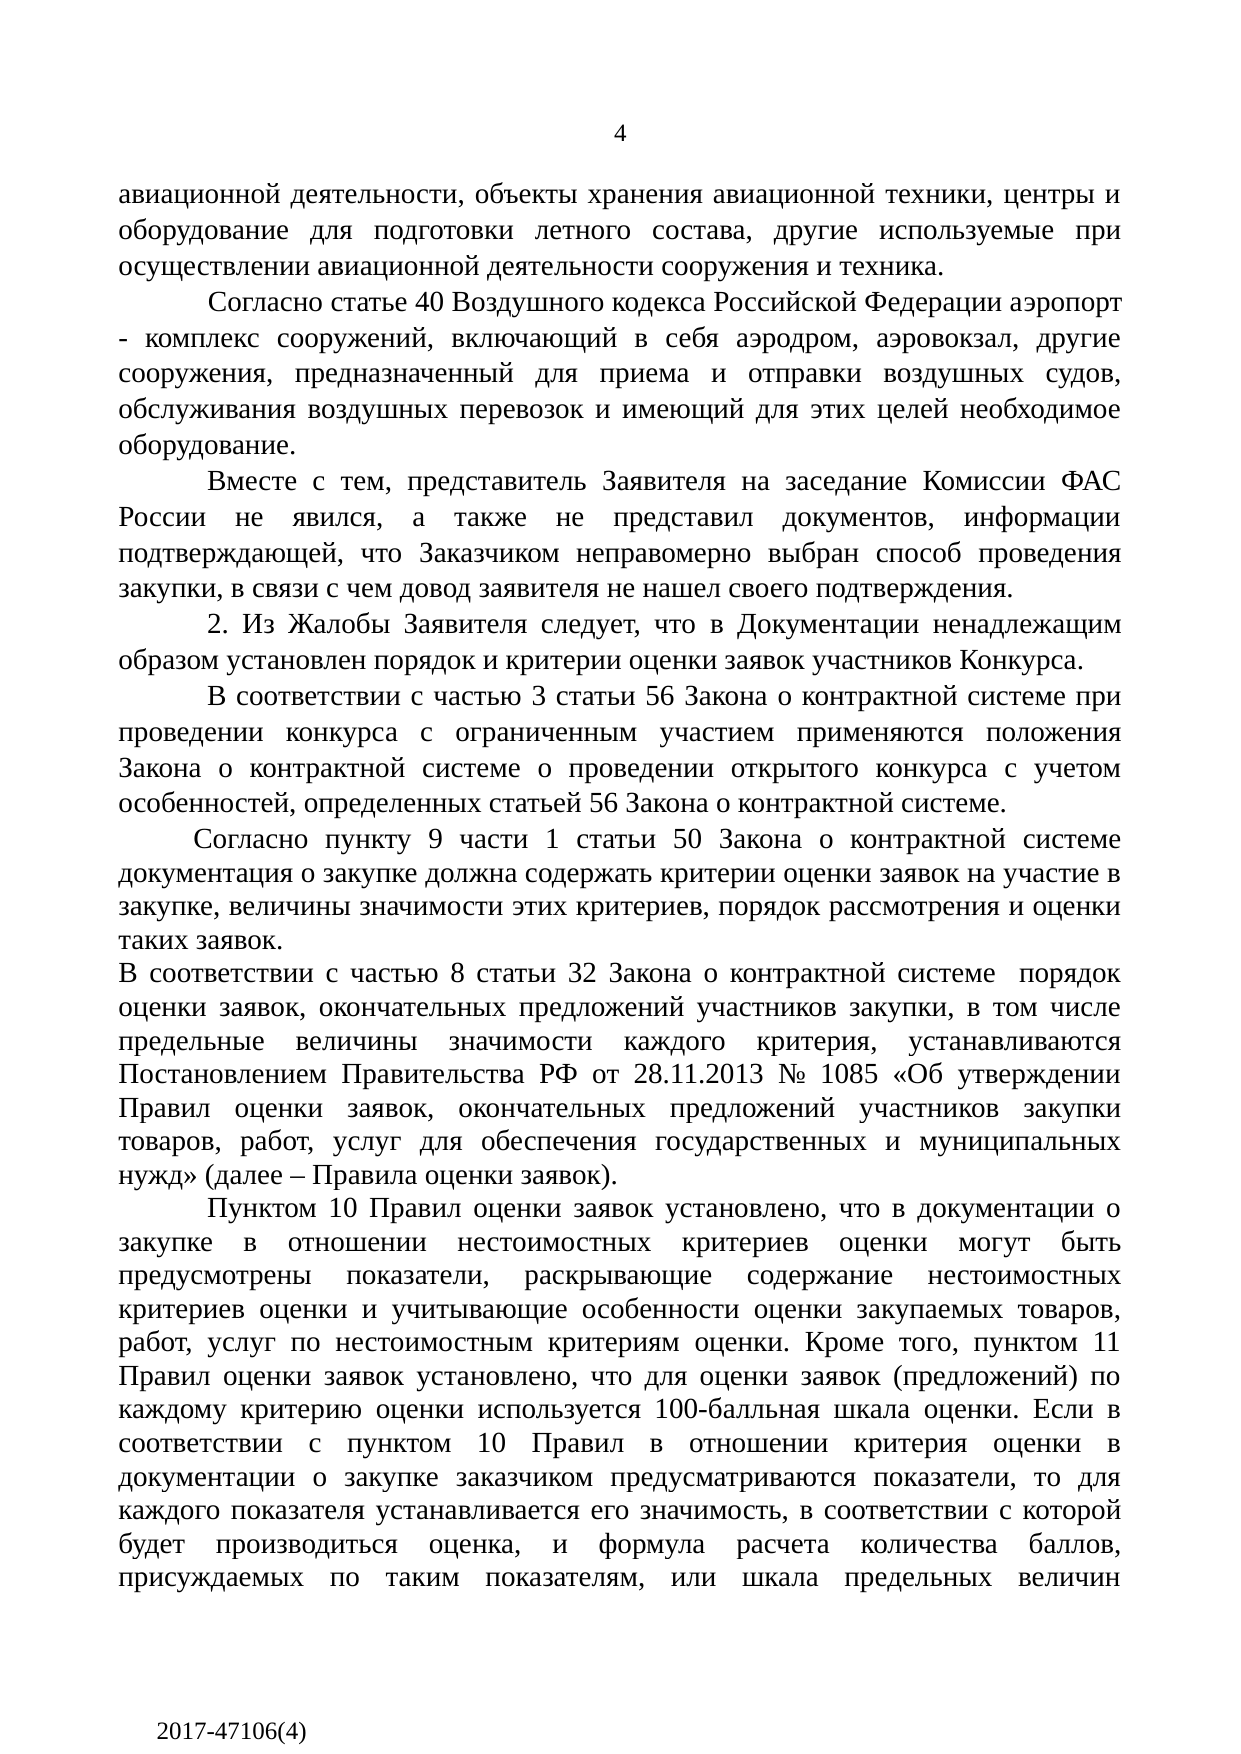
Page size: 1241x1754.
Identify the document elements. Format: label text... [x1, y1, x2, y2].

list В соответствии с частью 8 статьи 32 Закона о контрактной системе порядок оценки заявок, окончательных предложений участников закупки, в том числе предельные величины значимости каждого критерия, устанавливаются Постановлением Правительства РФ от 28.11.2013 № 1085 «Об утверждении Правил оценки заявок, окончательных предложений участников закупки товаров, работ, услуг для обеспечения государственных и муниципальных нужд» (далее – Правила оценки заявок). [118, 956, 1122, 1190]
text 2. Из Жалобы Заявителя следует, что в Документации ненадлежащим образом установлен порядок и критерии оценки заявок участников Конкурса. [118, 606, 1122, 676]
text авиационной деятельности, объекты хранения авиационной техники, центры и оборудование для подготовки летного состава, другие используемые при осуществлении авиационной деятельности сооружения и техника. [118, 176, 1122, 282]
text Пунктом 10 Правил оценки заявок установлено, что в документации о закупке в отношении нестоимостных критериев оценки могут быть предусмотрены показатели, раскрывающие содержание нестоимостных критериев оценки и учитывающие особенности оценки закупаемых товаров, работ, услуг по нестоимостным критериям оценки. Кроме того, пунктом 11 Правил оценки заявок установлено, что для оценки заявок (предложений) по каждому критерию оценки используется 100-балльная шкала оценки. Если в соответствии с пунктом 10 Правил в отношении критерия оценки в документации о закупке заказчиком предусматриваются показатели, то для каждого показателя устанавливается его значимость, в соответствии с которой будет производиться оценка, и формула расчета количества баллов, присуждаемых по таким показателям, или шкала предельных величин [118, 1190, 1122, 1593]
text Согласно статье 40 Воздушного кодекса Российской Федерации аэропорт - комплекс сооружений, включающий в себя аэродром, аэровокзал, другие сооружения, предназначенный для приема и отправки воздушных судов, обслуживания воздушных перевозок и имеющий для этих целей необходимое оборудование. [118, 284, 1122, 461]
text Согласно пункту 9 части 1 статьи 50 Закона о контрактной системе документация о закупке должна содержать критерии оценки заявок на участие в закупке, величины значимости этих критериев, порядок рассмотрения и оценки таких заявок. [118, 821, 1122, 956]
text В соответствии с частью 3 статьи 56 Закона о контрактной системе при проведении конкурса с ограниченным участием применяются положения Закона о контрактной системе о проведении открытого конкурса с учетом особенностей, определенных статьей 56 Закона о контрактной системе. [118, 678, 1122, 819]
text Вместе с тем, представитель Заявителя на заседание Комиссии ФАС России не явился, а также не представил документов, информации подтверждающей, что Заказчиком неправомерно выбран способ проведения закупки, в связи с чем довод заявителя не нашел своего подтверждения. [118, 463, 1122, 604]
